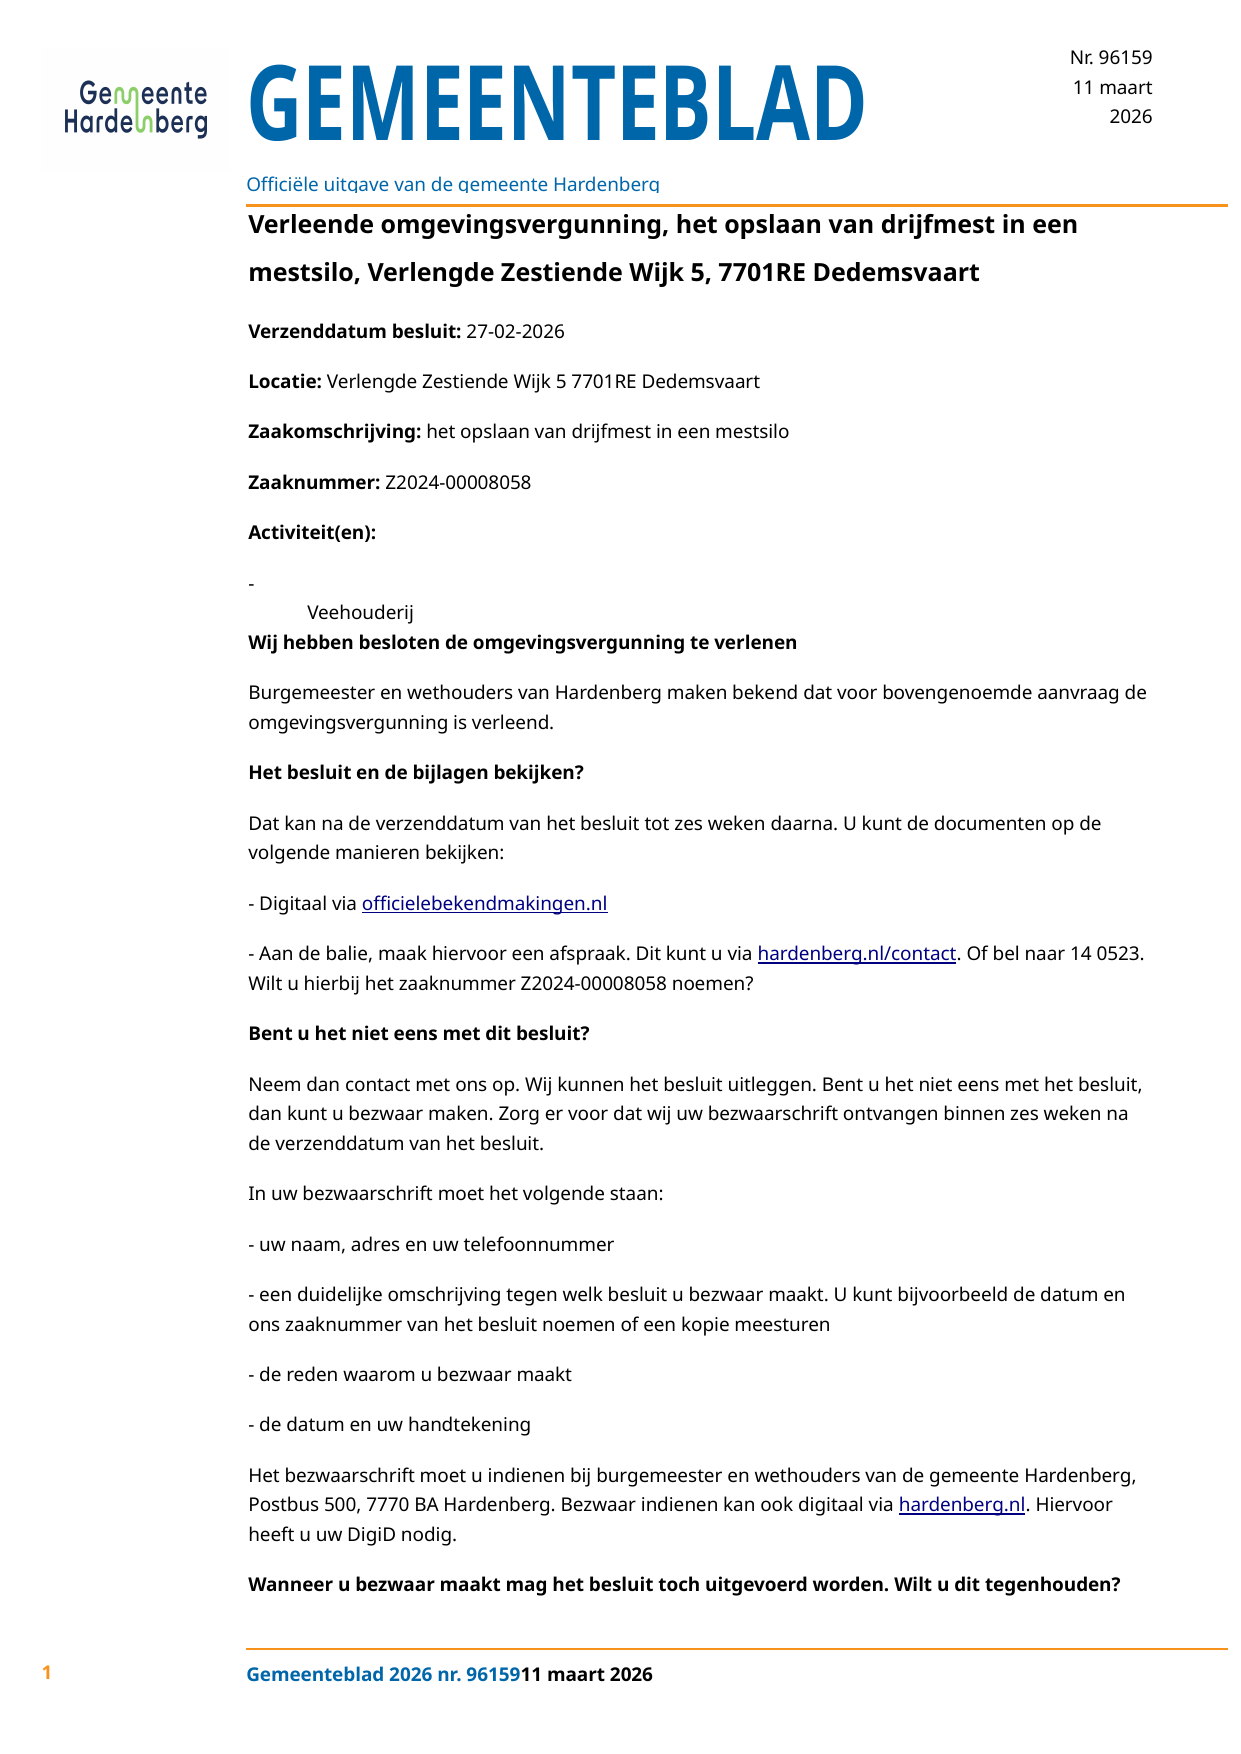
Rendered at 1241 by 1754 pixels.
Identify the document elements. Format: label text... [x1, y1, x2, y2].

text In uw bezwaarschrift moet het volgende staan: [248, 1180, 1152, 1206]
text Verzenddatum besluit: 27-02-2026 [248, 318, 1152, 344]
text Wanneer u bezwaar maakt mag het besluit toch uitgevoerd worden. Wilt u dit tegenhouden? [248, 1572, 1152, 1597]
text Het bezwaarschrift moet u indienen bij burgemeester en wethouders van de gemeente Hardenberg, Postbus 500, 7770 BA Hardenberg. Bezwaar indienen kan ook digitaal via hardenberg.nl. Hiervoor heeft u uw DigiD nodig. [248, 1462, 1152, 1547]
text Zaakomschrijving: het opslaan van drijfmest in een mestsilo [248, 419, 1152, 444]
text - Digitaal via officielebekendmakingen.nl [248, 890, 1152, 916]
text Wij hebben besloten de omgevingsvergunning te verlenen [248, 629, 1152, 655]
text Het besluit en de bijlagen bekijken? [248, 759, 1152, 785]
list Veehouderij [248, 599, 1152, 625]
text Bent u het niet eens met dit besluit? [248, 1020, 1152, 1046]
text Zaaknummer: Z2024-00008058 [248, 469, 1152, 495]
picture [41, 47, 231, 172]
text Verleende omgevingsvergunning, het opslaan van drijfmest in een mestsilo, Verlengde Zestiende Wijk 5, 7701RE Dedemsvaart [248, 207, 1152, 288]
text Dat kan na de verzenddatum van het besluit tot zes weken daarna. U kunt de documenten op de volgende manieren bekijken: [248, 810, 1152, 865]
text Neem dan contact met ons op. Wij kunnen het besluit uitleggen. Bent u het niet eens met het besluit, dan kunt u bezwaar maken. Zorg er voor dat wij uw bezwaarschrift ontvangen binnen zes weken na de verzenddatum van het besluit. [248, 1071, 1152, 1156]
text - de reden waarom u bezwaar maakt [248, 1361, 1152, 1387]
text - een duidelijke omschrijving tegen welk besluit u bezwaar maakt. U kunt bijvoorbeeld de datum en ons zaaknummer van het besluit noemen of een kopie meesturen [248, 1281, 1152, 1337]
text - de datum en uw handtekening [248, 1412, 1152, 1437]
text Activiteit(en): [248, 519, 1152, 545]
text - uw naam, adres en uw telefoonnummer [248, 1231, 1152, 1257]
text - Aan de balie, maak hiervoor een afspraak. Dit kunt u via hardenberg.nl/contact. Of bel naar 14 0523. Wilt u hierbij het zaaknummer Z2024-00008058 noemen? [248, 940, 1152, 996]
text Burgemeester en wethouders van Hardenberg maken bekend dat voor bovengenoemde aanvraag de omgevingsvergunning is verleend. [248, 679, 1152, 735]
text Locatie: Verlengde Zestiende Wijk 5 7701RE Dedemsvaart [248, 368, 1152, 394]
